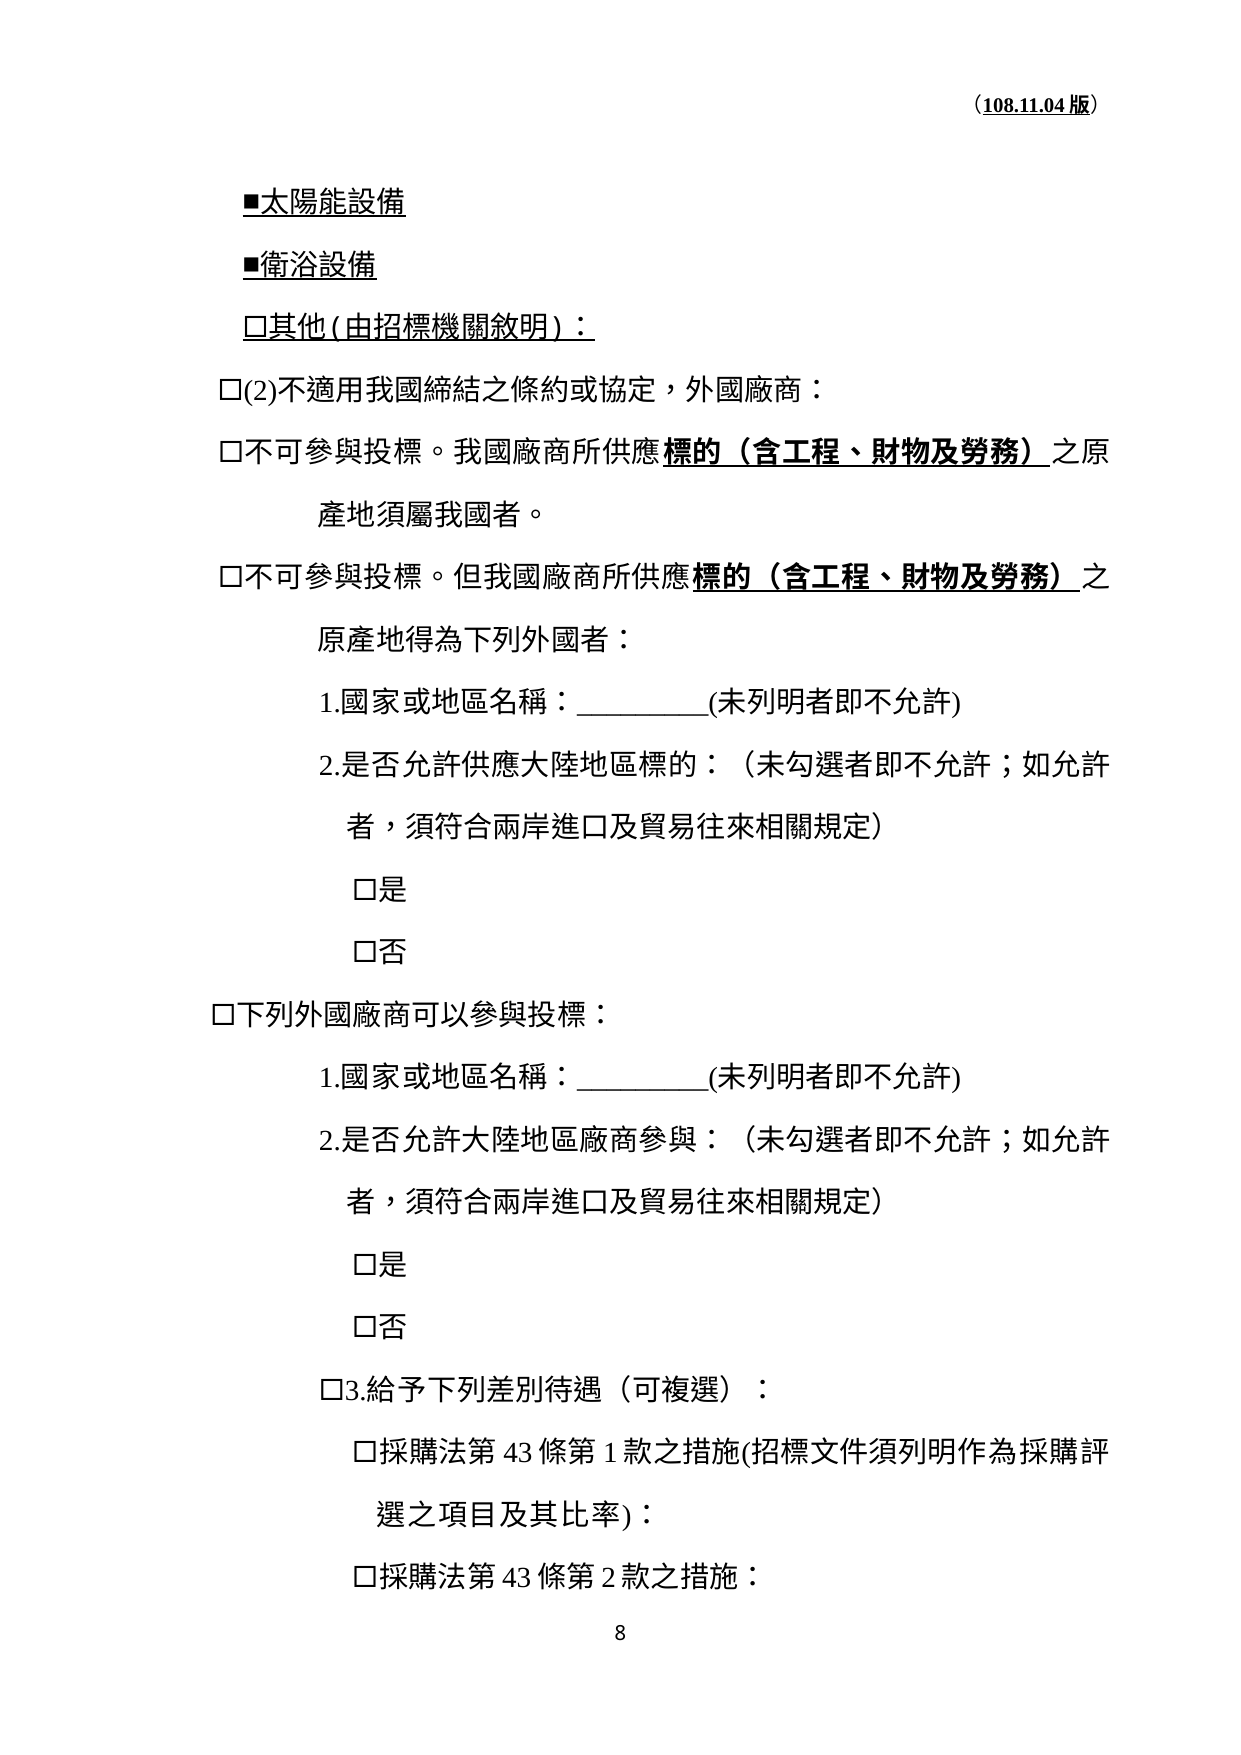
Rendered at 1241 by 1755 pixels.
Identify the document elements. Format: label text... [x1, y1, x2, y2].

text 是 [352, 1221, 1110, 1283]
text 3.給予下列差別待遇（可複選）： [319, 1346, 1110, 1408]
text 2.是否允許大陸地區廠商參與：（未勾選者即不允許；如允許者，須符合兩岸進口及貿易往來相關規定） [319, 1096, 1110, 1221]
text 其他(由招標機關敘明)： [242, 283, 1110, 346]
text 1.國家或地區名稱：_________(未列明者即不允許) [319, 658, 1110, 721]
text (2)不適用我國締結之條約或協定，外國廠商： [217, 346, 1110, 408]
text 2.是否允許供應大陸地區標的：（未勾選者即不允許；如允許者，須符合兩岸進口及貿易往來相關規定） [319, 721, 1110, 846]
text 採購法第43條第1款之措施(招標文件須列明作為採購評選之項目及其比率)： [352, 1408, 1110, 1533]
text 採購法第43條第2款之措施： [352, 1533, 1110, 1596]
text ■衛浴設備 [242, 221, 1110, 283]
text 1.國家或地區名稱：_________(未列明者即不允許) [319, 1033, 1110, 1096]
text 是 [352, 846, 1110, 908]
text 不可參與投標。但我國廠商所供應標的（含工程、財物及勞務）之原產地得為下列外國者： [130, 533, 1110, 658]
text 下列外國廠商可以參與投標： [130, 971, 1110, 1033]
text 否 [352, 1283, 1110, 1346]
text 不可參與投標。我國廠商所供應標的（含工程、財物及勞務）之原產地須屬我國者。 [130, 408, 1110, 533]
text ■太陽能設備 [242, 158, 1110, 221]
text 否 [352, 908, 1110, 971]
